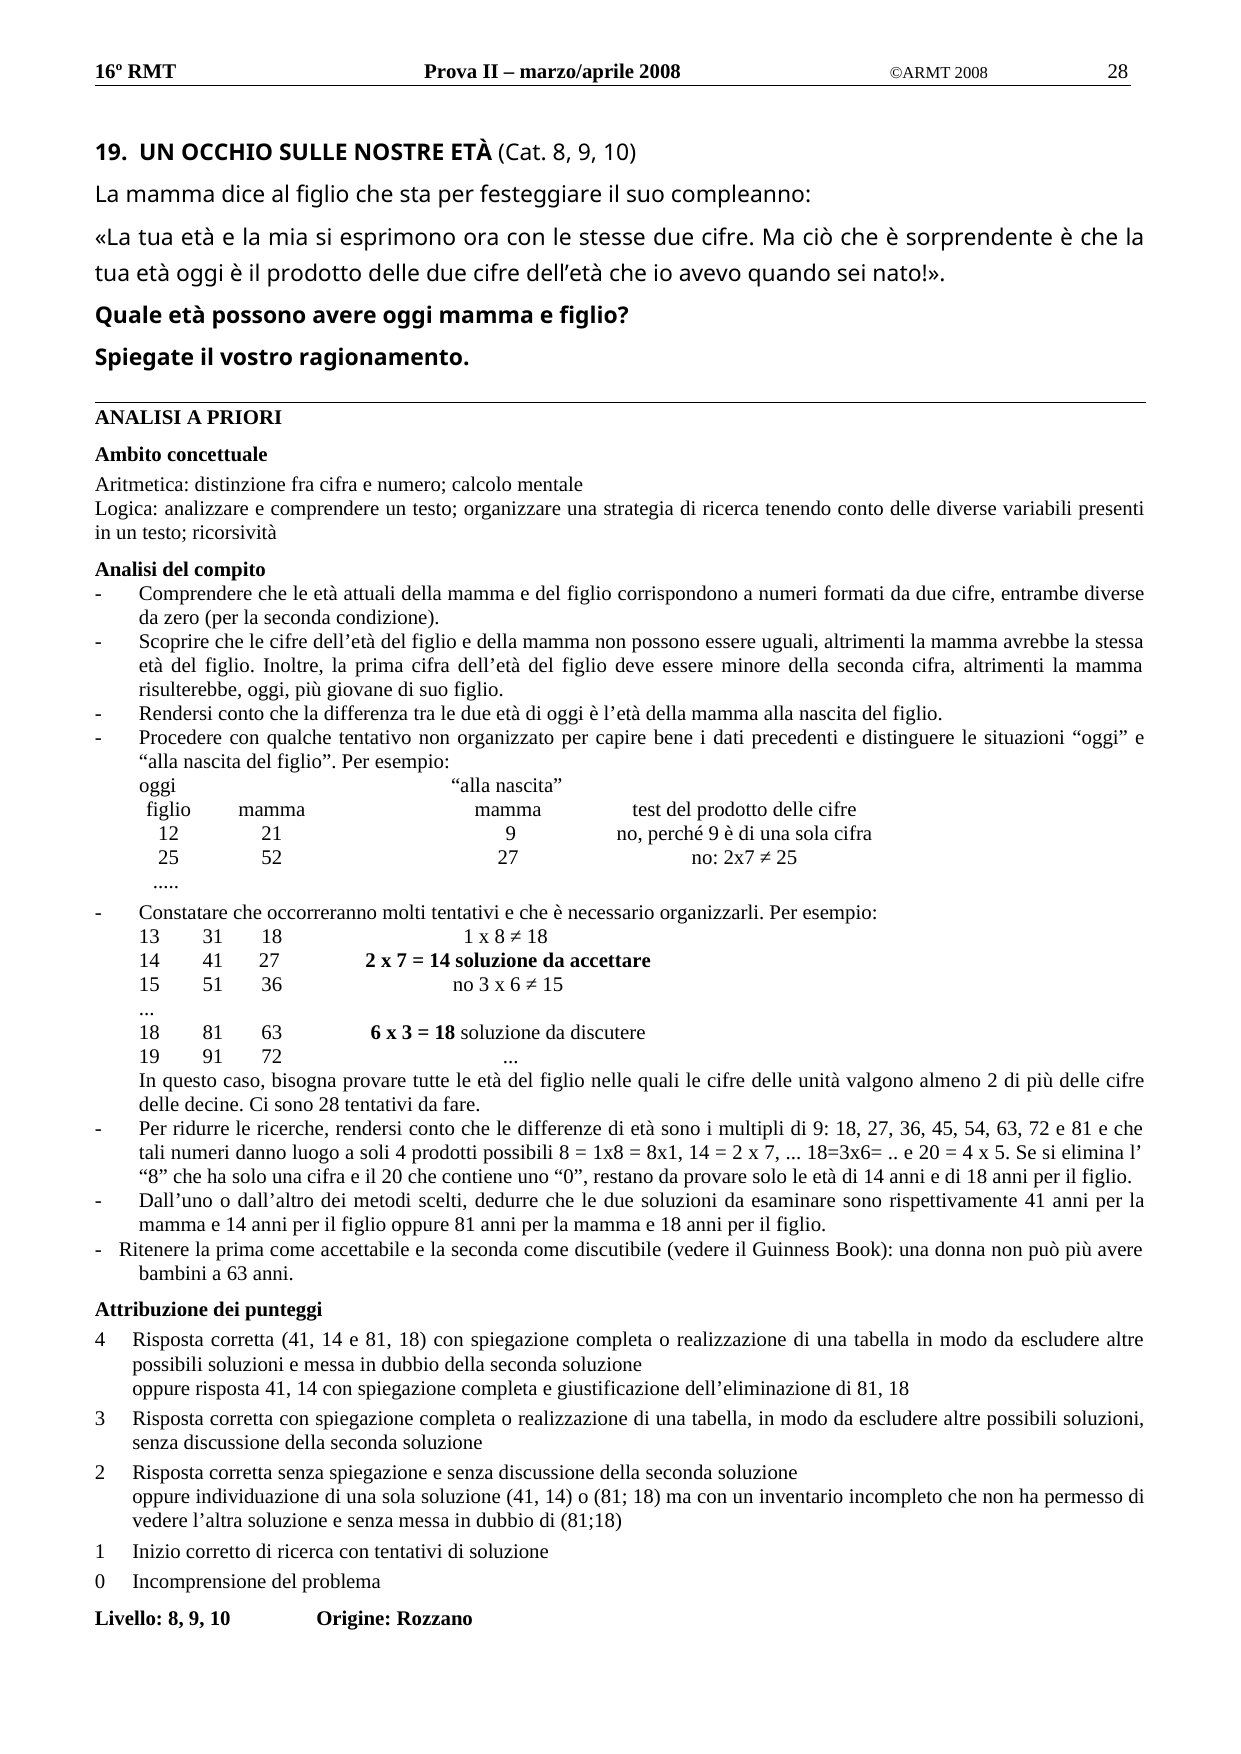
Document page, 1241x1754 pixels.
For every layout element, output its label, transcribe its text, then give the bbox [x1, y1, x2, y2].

text Analisi del compito [94, 556, 1146, 581]
text 15 51 36 no 3 x 6 ≠ 15 [94, 972, 1146, 996]
text - Dall’uno o dall’altro dei metodi scelti, dedurre che le due soluzioni da esaminare sono rispettivamente 41 anni per la mamma e 14 anni per il figlio oppure 81 anni per la mamma e 18 anni per il figlio. [94, 1188, 1146, 1236]
text figlio mamma mamma test del prodotto delle cifre [139, 797, 1146, 821]
text oppure individuazione di una sola soluzione (41, 14) o (81; 18) ma con un inventario incompleto che non ha permesso di vedere l’altra soluzione e senza messa in dubbio di (81;18) [94, 1484, 1146, 1532]
text 19. UN OCCHIO SULLE NOSTRE ETÀ (Cat. 8, 9, 10) [94, 136, 1146, 167]
text Livello: 8, 9, 10 Origine: Rozzano [94, 1606, 1146, 1629]
text In questo caso, bisogna provare tutte le età del figlio nelle quali le cifre delle unità valgono almeno 2 di più delle cifre delle decine. Ci sono 28 tentativi da fare. [94, 1068, 1146, 1116]
text Spiegate il vostro ragionamento. [94, 341, 1146, 372]
text - Procedere con qualche tentativo non organizzato per capire bene i dati precedenti e distinguere le situazioni “oggi” e “alla nascita del figlio”. Per esempio: [94, 725, 1146, 773]
text 0 Incomprensione del problema [94, 1569, 1146, 1593]
text - Comprendere che le età attuali della mamma e del figlio corrispondono a numeri formati da due cifre, entrambe diverse da zero (per la seconda condizione). [94, 581, 1146, 629]
text 2 Risposta corretta senza spiegazione e senza discussione della seconda soluzione [94, 1460, 1146, 1484]
text 1 Inizio corretto di ricerca con tentativi di soluzione [94, 1539, 1146, 1563]
text «La tua età e la mia si esprimono ora con le stesse due cifre. Ma ciò che è sorprendente è che la tua età oggi è il prodotto delle due cifre dell’età che io avevo quando sei nato!». [94, 221, 1146, 288]
text 13 31 18 1 x 8 ≠ 18 [94, 924, 1146, 948]
text - Scoprire che le cifre dell’età del figlio e della mamma non possono essere uguali, altrimenti la mamma avrebbe la stessa età del figlio. Inoltre, la prima cifra dell’età del figlio deve essere minore della seconda cifra, altrimenti la mamma risulterebbe, oggi, più giovane di suo figlio. [94, 629, 1146, 701]
text oppure risposta 41, 14 con spiegazione completa e giustificazione dell’eliminazione di 81, 18 [94, 1376, 1146, 1399]
text Attribuzione dei punteggi [94, 1297, 1146, 1321]
text - Constatare che occorreranno molti tentativi e che è necessario organizzarli. Per esempio: [94, 899, 1146, 924]
text - Per ridurre le ricerche, rendersi conto che le differenze di età sono i multipli di 9: 18, 27, 36, 45, 54, 63, 72 e 81 e che tali numeri danno luogo a soli 4 prodotti possibili 8 = 1x8 = 8x1, 14 = 2 x 7, ... 18=3x6= .. e 20 = 4 x 5. Se si elimina l’ “8” che ha solo una cifra e il 20 che contiene uno “0”, restano da provare solo le età di 14 anni e di 18 anni per il figlio. [94, 1116, 1146, 1188]
text 12 21 9 no, perché 9 è di una sola cifra [139, 821, 1146, 845]
text La mamma dice al figlio che sta per festeggiare il suo compleanno: [94, 178, 1146, 209]
text Aritmetica: distinzione fra cifra e numero; calcolo mentale [94, 472, 1146, 496]
text oggi “alla nascita” [139, 773, 1146, 797]
text ... [94, 996, 1146, 1020]
text 25 52 27 no: 2x7 ≠ 25 [139, 845, 1146, 869]
text 3 Risposta corretta con spiegazione completa o realizzazione di una tabella, in modo da escludere altre possibili soluzioni, senza discussione della seconda soluzione [94, 1406, 1146, 1454]
text ..... [139, 869, 1146, 893]
text - Ritenere la prima come accettabile e la seconda come discutibile (vedere il Guinness Book): una donna non può più avere bambini a 63 anni. [94, 1236, 1146, 1284]
text 14 41 27 2 x 7 = 14 soluzione da accettare [94, 948, 1146, 972]
text 18 81 63 6 x 3 = 18 soluzione da discutere [94, 1020, 1146, 1044]
text 4 Risposta corretta (41, 14 e 81, 18) con spiegazione completa o realizzazione di una tabella in modo da escludere altre possibili soluzioni e messa in dubbio della seconda soluzione [94, 1327, 1146, 1376]
text Ambito concettuale [94, 441, 1146, 466]
text - Rendersi conto che la differenza tra le due età di oggi è l’età della mamma alla nascita del figlio. [94, 701, 1146, 725]
text 19 91 72 ... [94, 1044, 1146, 1068]
text Quale età possono avere oggi mamma e figlio? [94, 299, 1146, 330]
text ANALISI A PRIORI [94, 403, 1146, 429]
text Logica: analizzare e comprendere un testo; organizzare una strategia di ricerca tenendo conto delle diverse variabili presenti in un testo; ricorsività [94, 496, 1146, 544]
